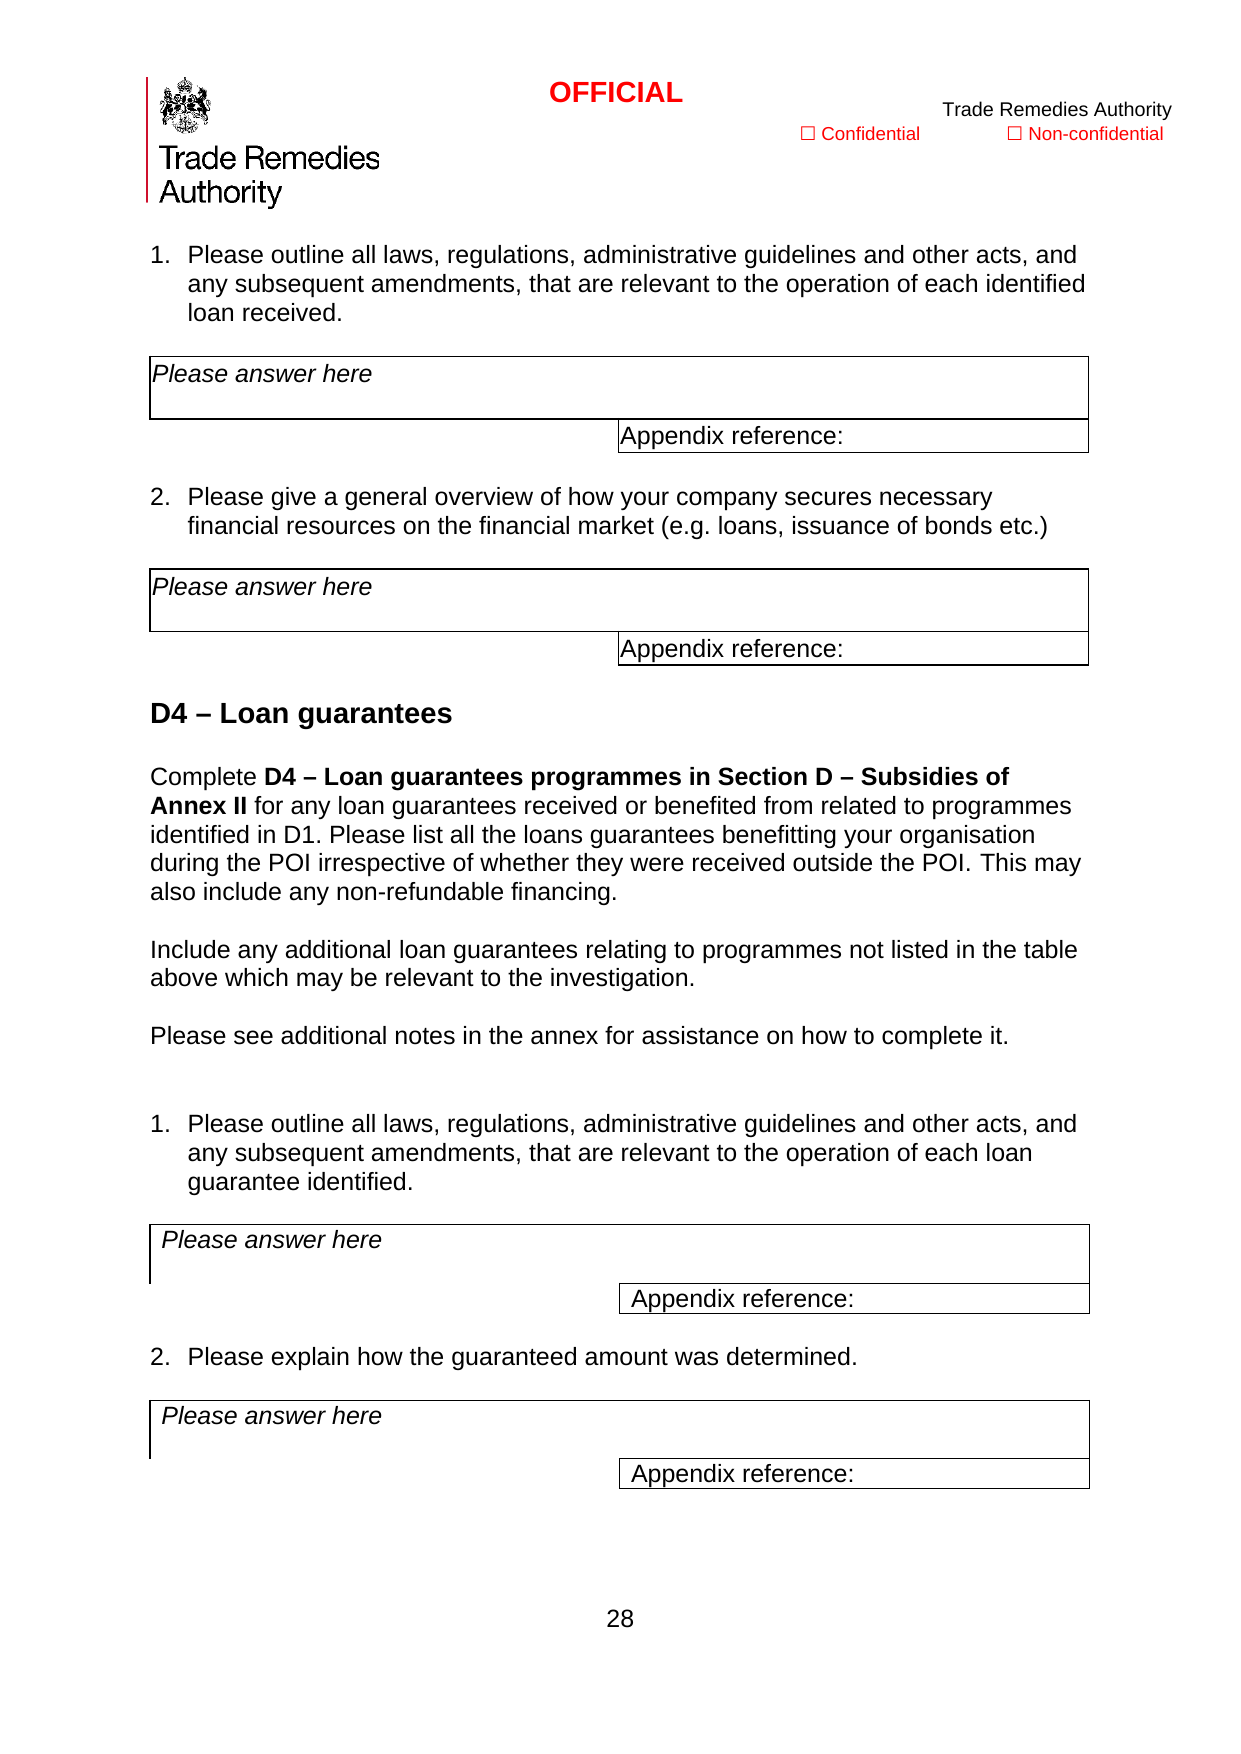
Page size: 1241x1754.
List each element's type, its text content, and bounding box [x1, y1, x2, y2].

table_cell Appendix reference: [619, 632, 1088, 664]
table_header Please answer here [151, 570, 1088, 631]
table_header Please answer here [151, 357, 1088, 418]
list Please outline all laws, regulations, administrative guidelines and other acts, and any subsequent amendments, that are relevant to the operation of each loan guarantee identified. [150, 1109, 1090, 1195]
subtitle D4 – Loan guarantees [150, 696, 1090, 730]
table_cell [150, 420, 618, 452]
table_cell [150, 632, 618, 664]
table_cell [150, 1459, 619, 1488]
text Complete D4 – Loan guarantees programmes in Section D – Subsidies of Annex II for any loan guarantees received or benefited from related to programmes identified in D1. Please list all the loans guarantees benefitting your organisation during the POI irrespective of whether they were received outside the POI. This may also include any non-refundable financing. [150, 762, 1090, 906]
table_cell Appendix reference: [620, 1284, 1089, 1312]
list Please outline all laws, regulations, administrative guidelines and other acts, and any subsequent amendments, that are relevant to the operation of each identified loan received. [150, 241, 1090, 327]
table_header Please answer here [151, 1401, 1089, 1458]
list Please explain how the guaranteed amount was determined. [150, 1342, 1090, 1371]
table_cell Appendix reference: [620, 1459, 1089, 1488]
list Please give a general overview of how your company secures necessary financial resources on the financial market (e.g. loans, issuance of bonds etc.) [150, 482, 1090, 539]
text Include any additional loan guarantees relating to programmes not listed in the table above which may be relevant to the investigation. [150, 934, 1090, 992]
table_header Please answer here [151, 1225, 1089, 1283]
text Please see additional notes in the annex for assistance on how to complete it. [150, 1021, 1090, 1049]
table_cell Appendix reference: [619, 420, 1088, 452]
table_cell [150, 1284, 619, 1312]
